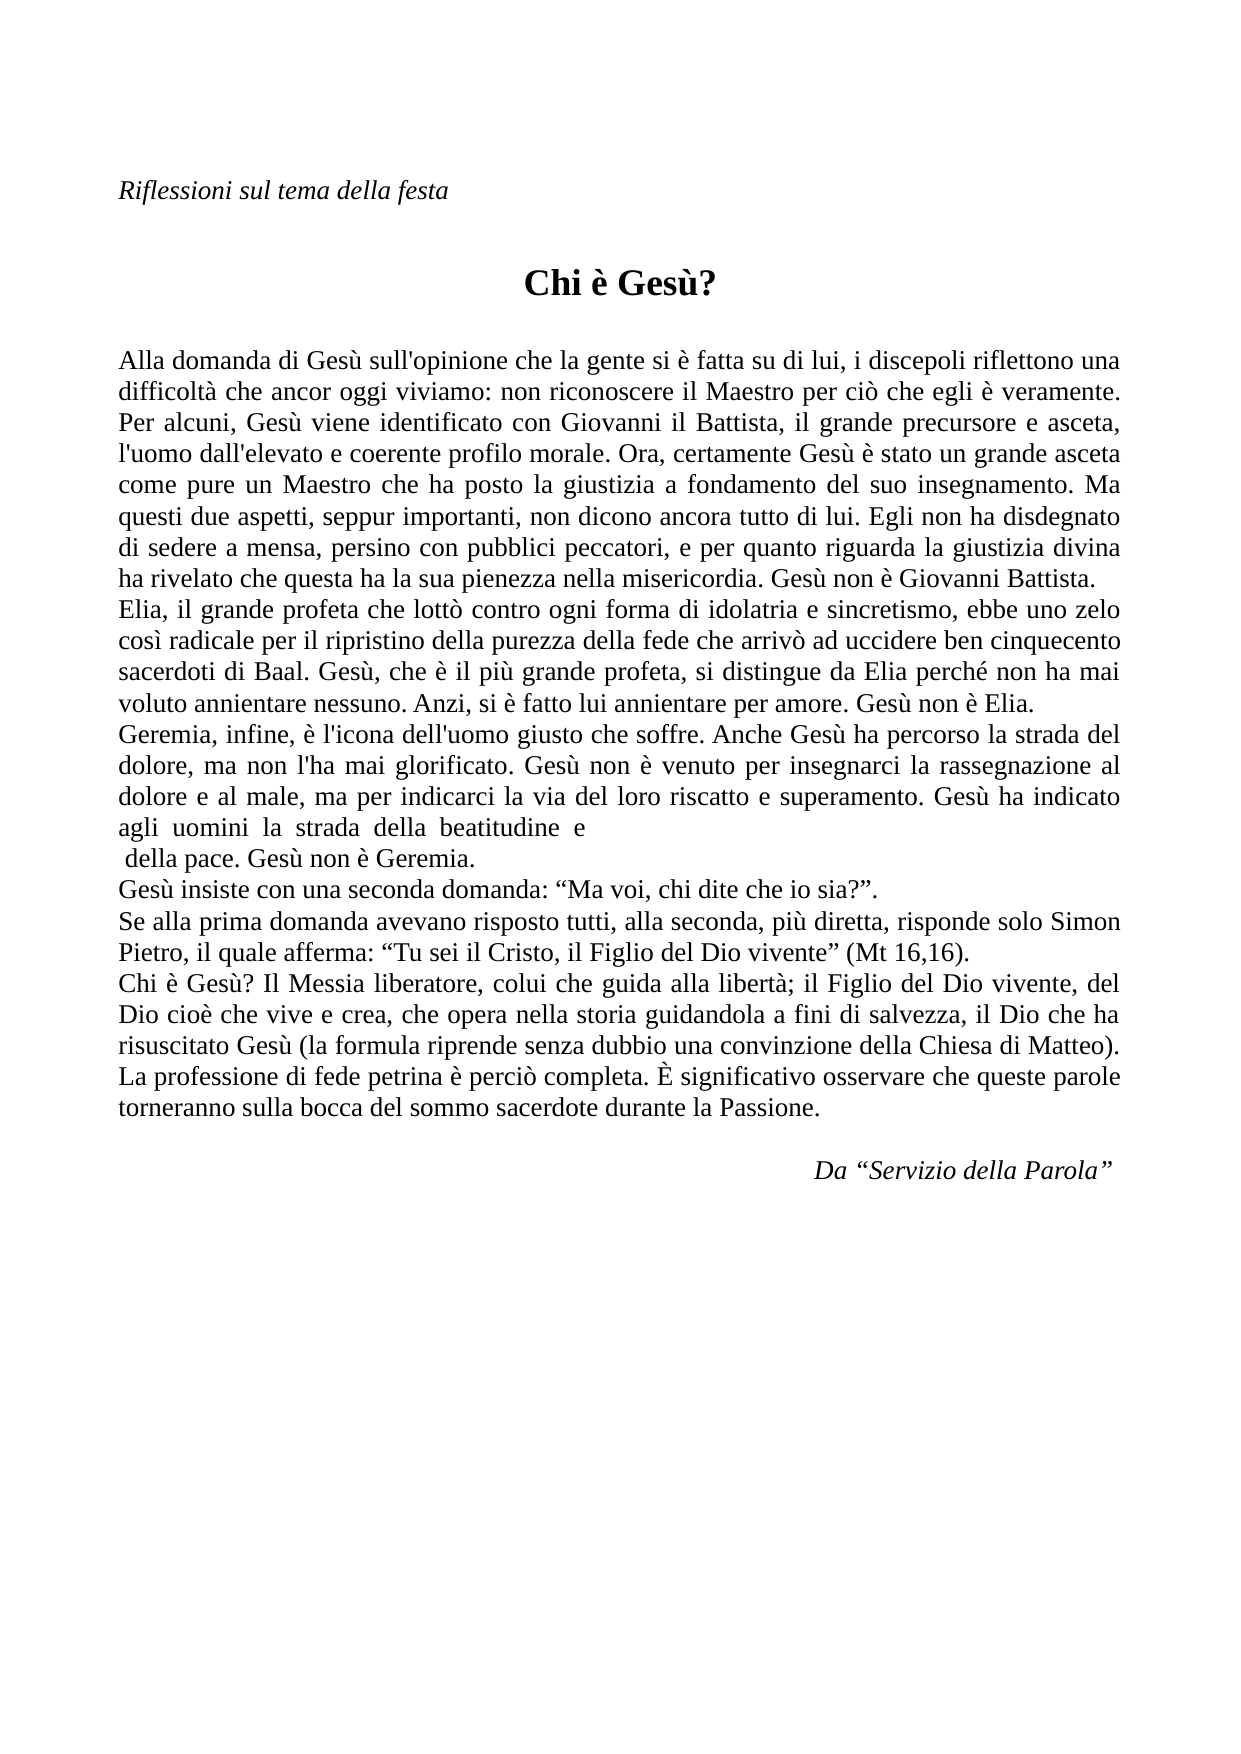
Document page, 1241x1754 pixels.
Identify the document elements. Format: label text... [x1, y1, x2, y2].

text Gesù insiste con una seconda domanda: “Ma voi, chi dite che io sia?”. [118, 873, 1122, 905]
text Elia, il grande profeta che lottò contro ogni forma di idolatria e sincretismo, ebbe uno zelo così radicale per il ripristino della purezza della fede che arrivò ad uccidere ben cinquecento sacerdoti di Baal. Gesù, che è il più grande profeta, si distingue da Elia perché non ha mai voluto annientare nessuno. Anzi, si è fatto lui annientare per amore. Gesù non è Elia. [118, 593, 1122, 718]
text Geremia, infine, è l'icona dell'uomo giusto che soffre. Anche Gesù ha percorso la strada del dolore, ma non l'ha mai glorificato. Gesù non è venuto per insegnarci la rassegnazione al dolore e al male, ma per indicarci la via del loro riscatto e superamento. Gesù ha indicato agli uomini la strada della beatitudine e [118, 718, 1122, 842]
text Alla domanda di Gesù sull'opinione che la gente si è fatta su di lui, i discepoli riflettono una difficoltà che ancor oggi viviamo: non riconoscere il Maestro per ciò che egli è veramente. Per alcuni, Gesù viene identificato con Giovanni il Battista, il grande precursore e asceta, l'uomo dall'elevato e coerente profilo morale. Ora, certamente Gesù è stato un grande asceta come pure un Maestro che ha posto la giustizia a fondamento del suo insegnamento. Ma questi due aspetti, seppur importanti, non dicono ancora tutto di lui. Egli non ha disdegnato di sedere a mensa, persino con pubblici peccatori, e per quanto riguarda la giustizia divina ha rivelato che questa ha la sua pienezza nella misericordia. Gesù non è Giovanni Battista. [118, 344, 1122, 593]
text Riflessioni sul tema della festa [118, 174, 1122, 205]
text della pace. Gesù non è Geremia. [118, 842, 1122, 873]
text Chi è Gesù? Il Messia liberatore, colui che guida alla libertà; il Figlio del Dio vivente, del Dio cioè che vive e crea, che opera nella storia guidandola a fini di salvezza, il Dio che ha risuscitato Gesù (la formula riprende senza dubbio una convinzione della Chiesa di Matteo). La professione di fede petrina è perciò completa. È significativo osservare che queste parole torneranno sulla bocca del sommo sacerdote durante la Passione. [118, 967, 1122, 1123]
text Da “Servizio della Parola” [118, 1154, 1122, 1185]
text Chi è Gesù? [118, 260, 1122, 303]
text Se alla prima domanda avevano risposto tutti, alla seconda, più diretta, risponde solo Simon Pietro, il quale afferma: “Tu sei il Cristo, il Figlio del Dio vivente” (Mt 16,16). [118, 905, 1122, 967]
